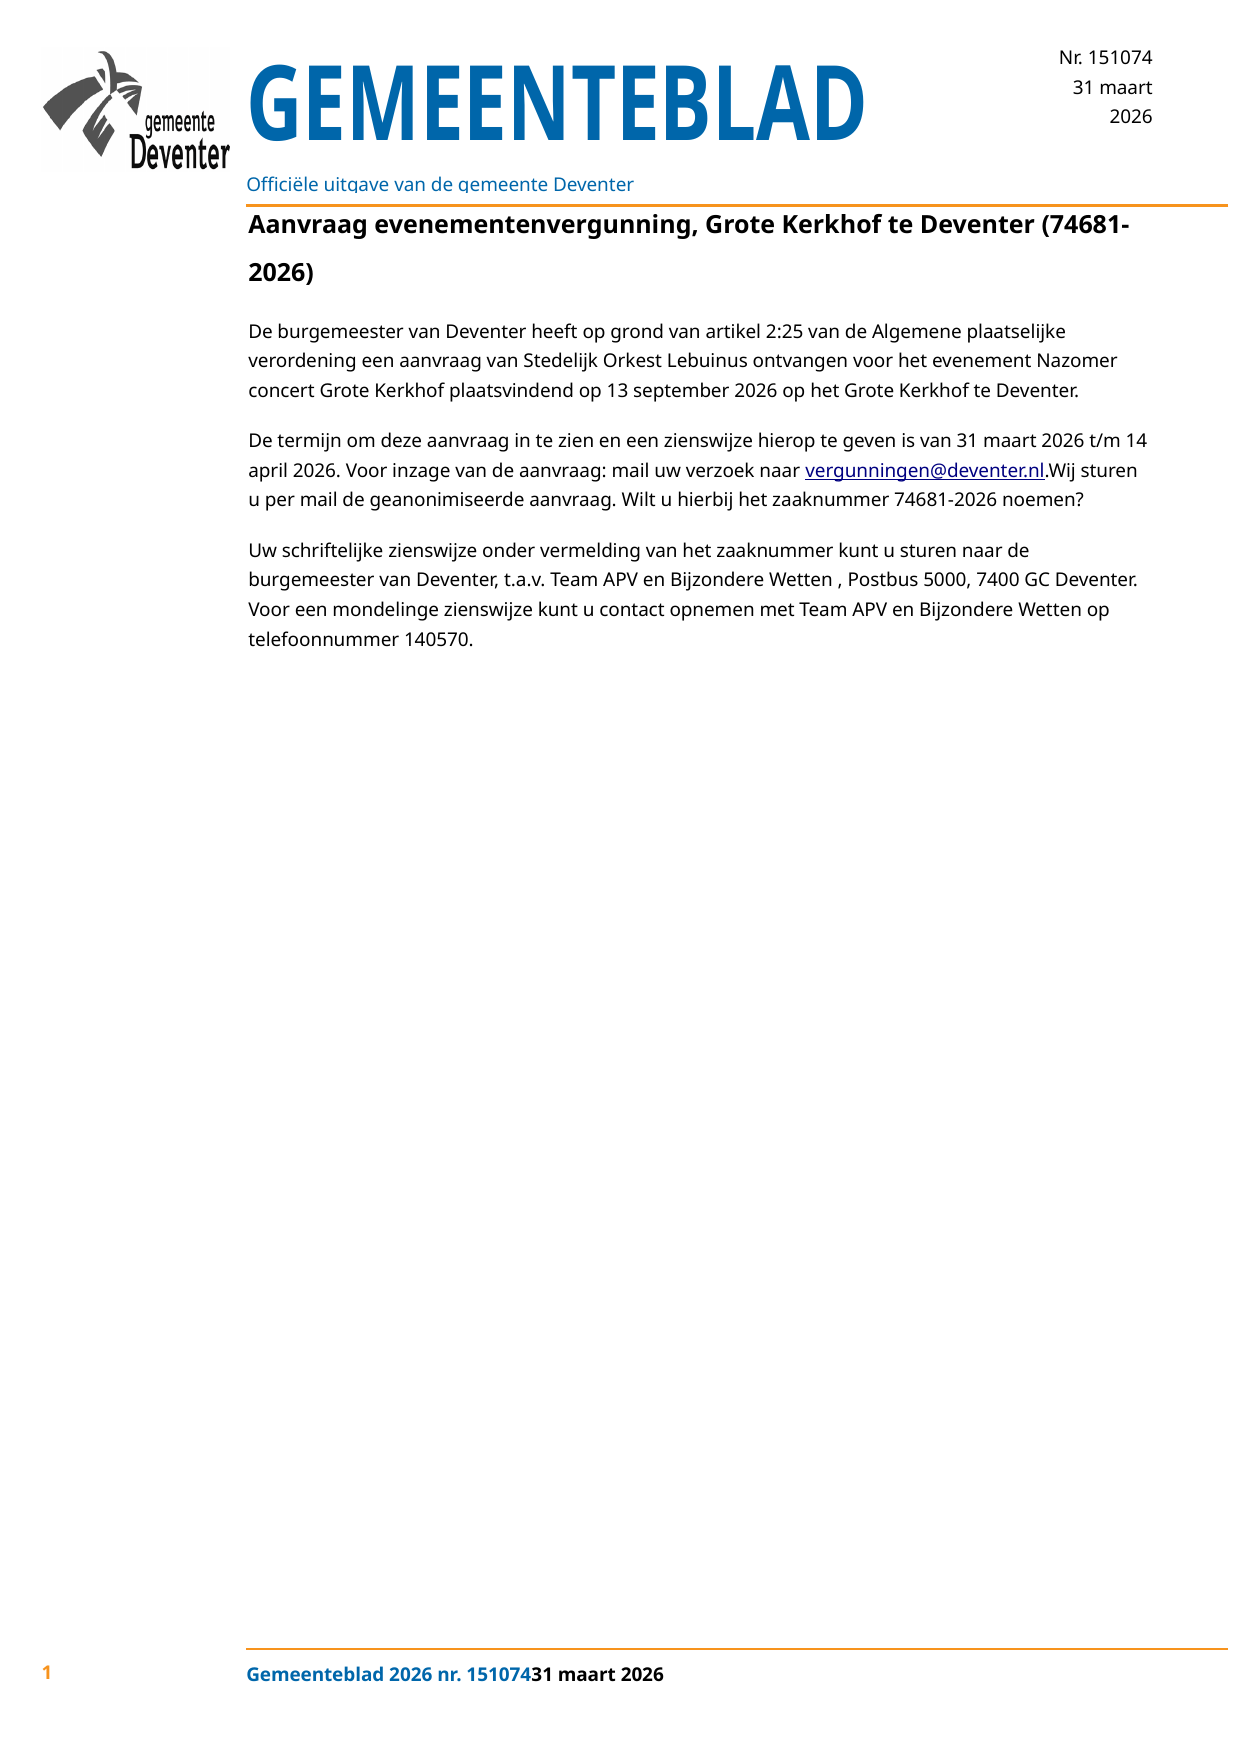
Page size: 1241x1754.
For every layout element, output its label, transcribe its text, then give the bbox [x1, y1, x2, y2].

picture [41, 47, 231, 172]
text De burgemeester van Deventer heeft op grond van artikel 2:25 van de Algemene plaatselijke verordening een aanvraag van Stedelijk Orkest Lebuinus ontvangen voor het evenement Nazomer concert Grote Kerkhof plaatsvindend op 13 september 2026 op het Grote Kerkhof te Deventer. [248, 318, 1152, 403]
text De termijn om deze aanvraag in te zien en een zienswijze hierop te geven is van 31 maart 2026 t/m 14 april 2026. Voor inzage van de aanvraag: mail uw verzoek naar vergunningen@deventer.nl.Wij sturen u per mail de geanonimiseerde aanvraag. Wilt u hierbij het zaaknummer 74681-2026 noemen? [248, 427, 1152, 512]
text Aanvraag evenementenvergunning, Grote Kerkhof te Deventer (74681-2026) [248, 207, 1152, 288]
text Uw schriftelijke zienswijze onder vermelding van het zaaknummer kunt u sturen naar de burgemeester van Deventer, t.a.v. Team APV en Bijzondere Wetten , Postbus 5000, 7400 GC Deventer. Voor een mondelinge zienswijze kunt u contact opnemen met Team APV en Bijzondere Wetten op telefoonnummer 140570. [248, 537, 1152, 652]
